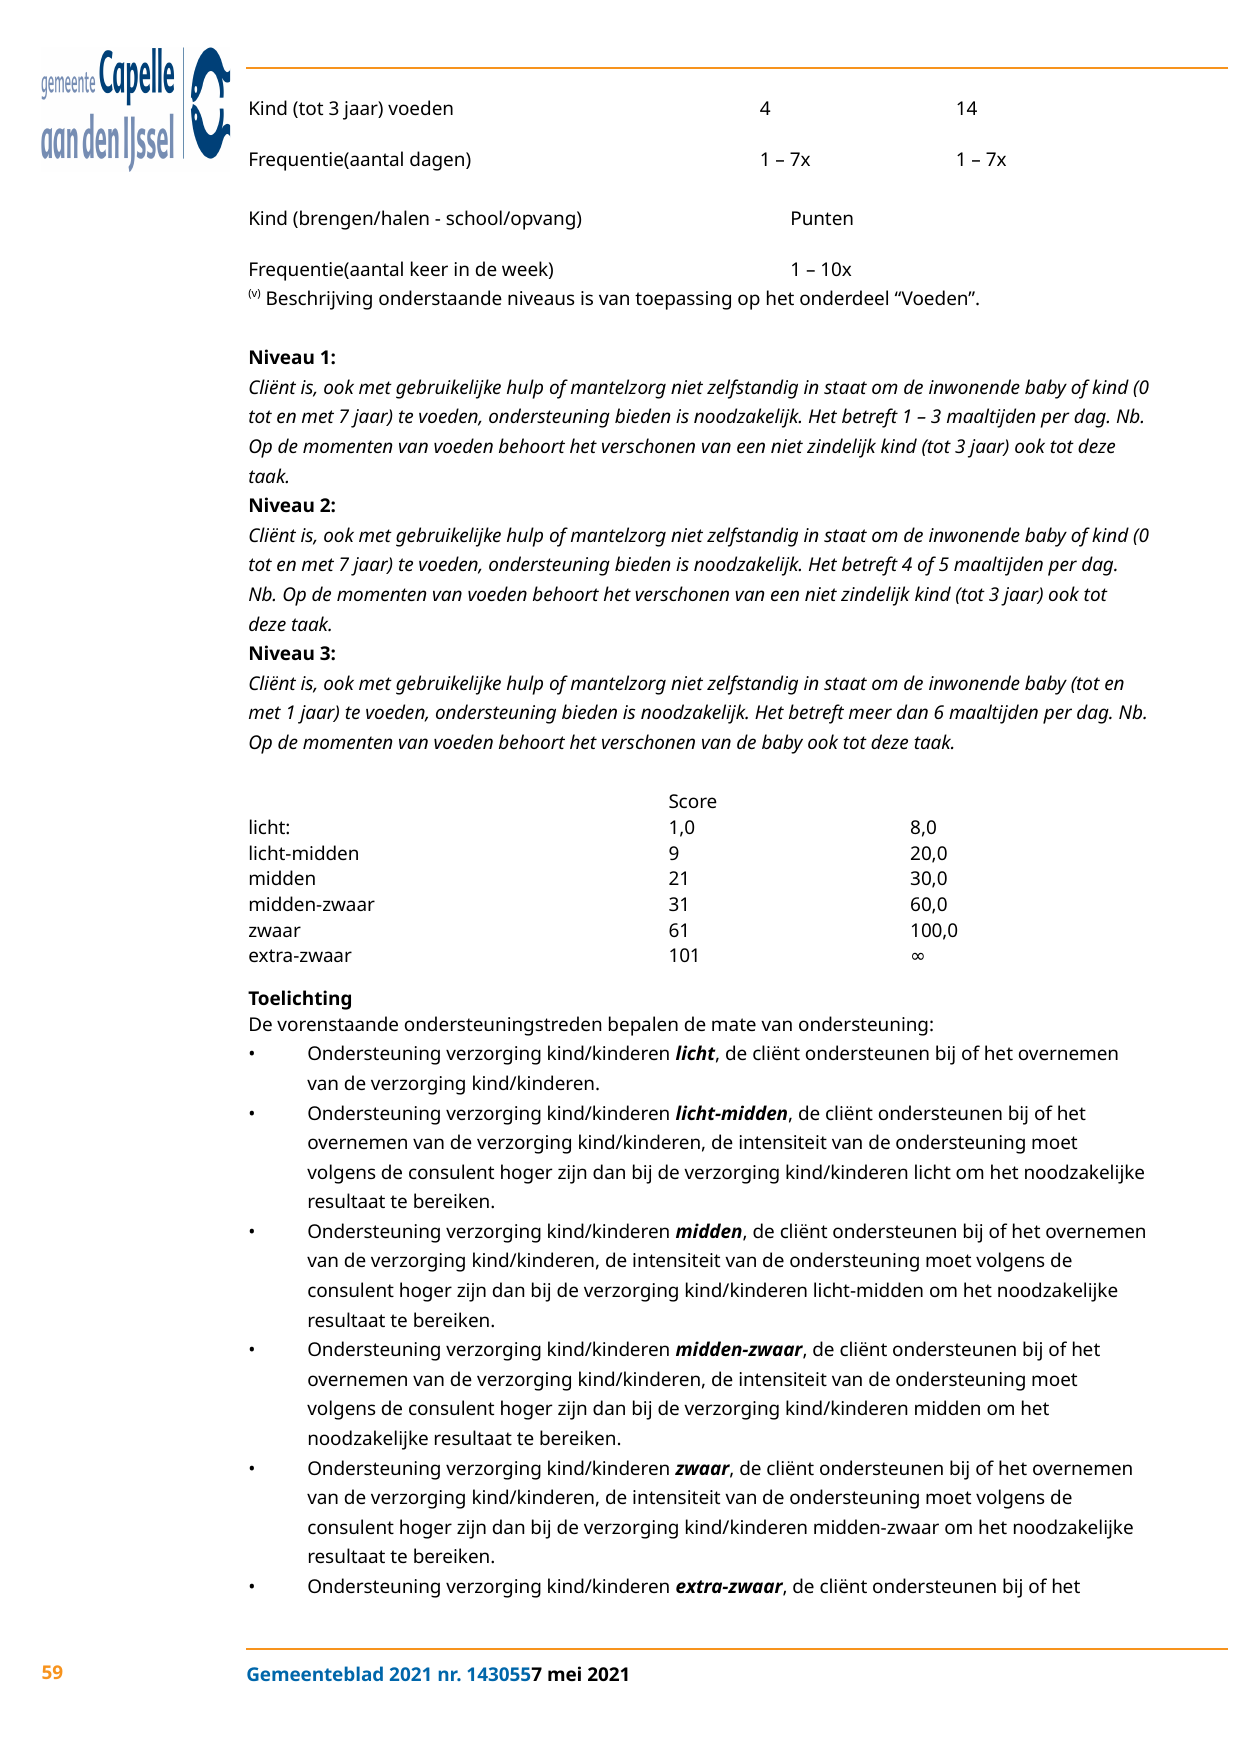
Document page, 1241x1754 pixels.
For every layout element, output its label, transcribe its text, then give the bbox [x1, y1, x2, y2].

list Ondersteuning verzorging kind/kinderen midden, de cliënt ondersteunen bij of het overnemen van de verzorging kind/kinderen, de intensiteit van de ondersteuning moet volgens de consulent hoger zijn dan bij de verzorging kind/kinderen licht-midden om het noodzakelijke resultaat te bereiken. [248, 1218, 1152, 1332]
table_cell midden [248, 866, 668, 891]
table_cell 100,0 [910, 917, 1152, 943]
table_cell 31 [668, 891, 910, 917]
table_cell 20,0 [910, 840, 1152, 866]
table_cell licht-midden [248, 840, 668, 866]
table_cell 1 – 7x [760, 146, 956, 172]
table_cell 8,0 [910, 814, 1152, 840]
table_cell ∞ [910, 943, 1152, 968]
text Cliënt is, ook met gebruikelijke hulp of mantelzorg niet zelfstandig in staat om de inwonende baby (tot en met 1 jaar) te voeden, ondersteuning bieden is noodzakelijk. Het betreft meer dan 6 maaltijden per dag. Nb. Op de momenten van voeden behoort het verschonen van de baby ook tot deze taak. [248, 670, 1152, 755]
table_cell 1 – 7x [956, 146, 1152, 172]
list Ondersteuning verzorging kind/kinderen extra-zwaar, de cliënt ondersteunen bij of het [248, 1573, 1152, 1599]
table_cell zwaar [248, 917, 668, 943]
table_cell extra-zwaar [248, 943, 668, 968]
table_cell 4 [760, 95, 956, 121]
table_header Kind (brengen/halen - school/opvang) [248, 205, 790, 231]
table_cell [248, 231, 1152, 256]
table_cell licht: [248, 814, 668, 840]
text Cliënt is, ook met gebruikelijke hulp of mantelzorg niet zelfstandig in staat om de inwonende baby of kind (0 tot en met 7 jaar) te voeden, ondersteuning bieden is noodzakelijk. Het betreft 1 – 3 maaltijden per dag. Nb. Op de momenten van voeden behoort het verschonen van een niet zindelijk kind (tot 3 jaar) ook tot deze taak. [248, 374, 1152, 488]
table_header Punten [790, 205, 1152, 231]
table_cell Kind (tot 3 jaar) voeden [248, 95, 759, 121]
table_cell Frequentie(aantal keer in de week) [248, 256, 790, 282]
picture [41, 47, 231, 172]
table_cell 14 [956, 95, 1152, 121]
text (v) Beschrijving onderstaande niveaus is van toepassing op het onderdeel “Voeden”. [248, 285, 1152, 311]
table_header [248, 788, 668, 814]
table_cell 21 [668, 866, 910, 891]
text Cliënt is, ook met gebruikelijke hulp of mantelzorg niet zelfstandig in staat om de inwonende baby of kind (0 tot en met 7 jaar) te voeden, ondersteuning bieden is noodzakelijk. Het betreft 4 of 5 maaltijden per dag. Nb. Op de momenten van voeden behoort het verschonen van een niet zindelijk kind (tot 3 jaar) ook tot deze taak. [248, 522, 1152, 636]
table_cell 60,0 [910, 891, 1152, 917]
text Niveau 1: [248, 344, 1152, 370]
text Niveau 3: [248, 640, 1152, 666]
list Ondersteuning verzorging kind/kinderen midden-zwaar, de cliënt ondersteunen bij of het overnemen van de verzorging kind/kinderen, de intensiteit van de ondersteuning moet volgens de consulent hoger zijn dan bij de verzorging kind/kinderen midden om het noodzakelijke resultaat te bereiken. [248, 1336, 1152, 1451]
table_cell 30,0 [910, 866, 1152, 891]
text Toelichting [248, 985, 1152, 1011]
text Niveau 2: [248, 492, 1152, 518]
table_cell midden-zwaar [248, 891, 668, 917]
table_cell 1 – 10x [790, 256, 1152, 282]
table_cell 61 [668, 917, 910, 943]
list Ondersteuning verzorging kind/kinderen licht, de cliënt ondersteunen bij of het overnemen van de verzorging kind/kinderen. [248, 1041, 1152, 1096]
text De vorenstaande ondersteuningstreden bepalen de mate van ondersteuning: [248, 1011, 1152, 1037]
list Ondersteuning verzorging kind/kinderen licht-midden, de cliënt ondersteunen bij of het overnemen van de verzorging kind/kinderen, de intensiteit van de ondersteuning moet volgens de consulent hoger zijn dan bij de verzorging kind/kinderen licht om het noodzakelijke resultaat te bereiken. [248, 1100, 1152, 1214]
table_cell [248, 121, 1152, 146]
table_cell 1,0 [668, 814, 910, 840]
table_cell Frequentie(aantal dagen) [248, 146, 759, 172]
table_header Score [668, 788, 1152, 814]
table_cell 9 [668, 840, 910, 866]
table_cell 101 [668, 943, 910, 968]
list Ondersteuning verzorging kind/kinderen zwaar, de cliënt ondersteunen bij of het overnemen van de verzorging kind/kinderen, de intensiteit van de ondersteuning moet volgens de consulent hoger zijn dan bij de verzorging kind/kinderen midden-zwaar om het noodzakelijke resultaat te bereiken. [248, 1455, 1152, 1569]
